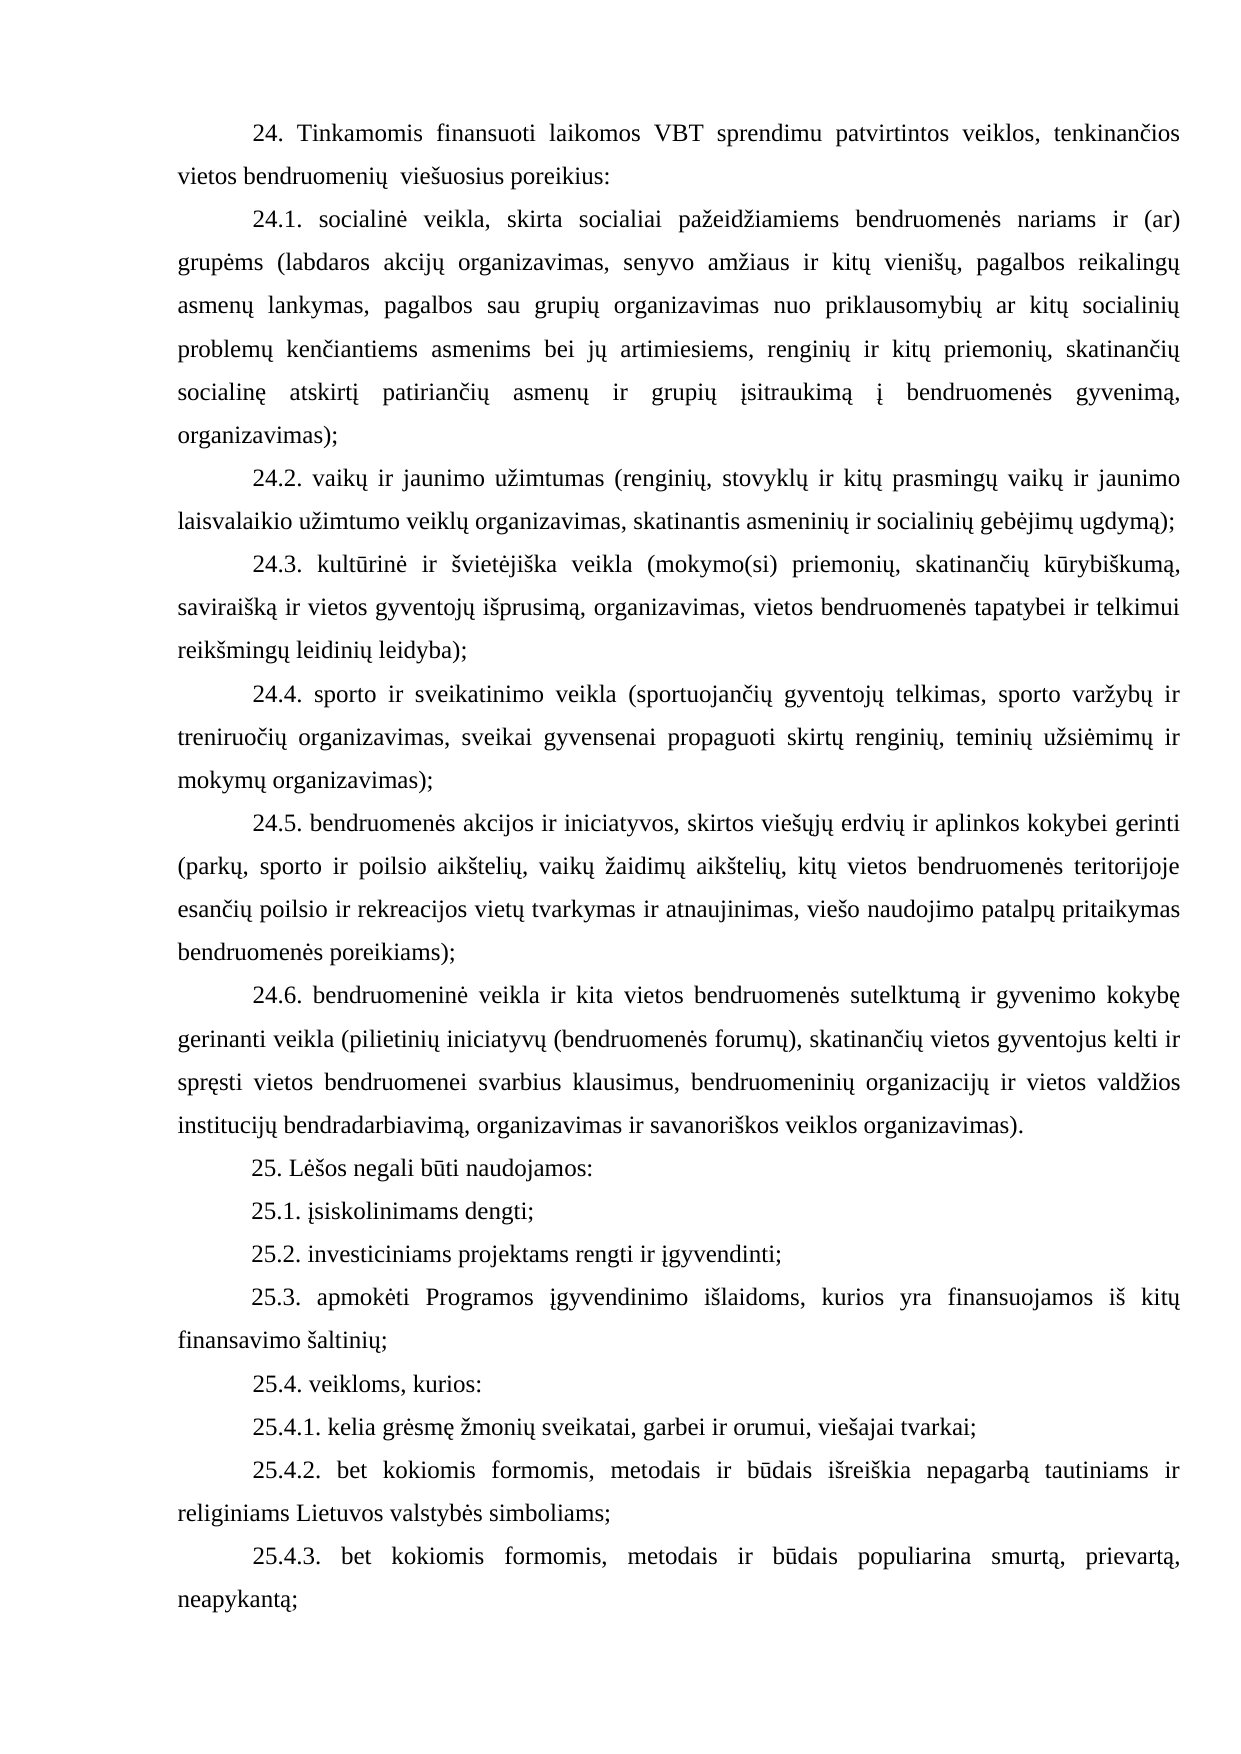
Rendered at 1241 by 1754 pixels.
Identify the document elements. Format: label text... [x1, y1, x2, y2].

text 24. Tinkamomis finansuoti laikomos VBT sprendimu patvirtintos veiklos, tenkinančios vietos bendruomenių viešuosius poreikius: [177, 118, 1181, 190]
text 24.2. vaikų ir jaunimo užimtumas (renginių, stovyklų ir kitų prasmingų vaikų ir jaunimo laisvalaikio užimtumo veiklų organizavimas, skatinantis asmeninių ir socialinių gebėjimų ugdymą); [177, 463, 1181, 535]
text 25.1. įsiskolinimams dengti; [177, 1196, 1181, 1225]
text 25.4. veikloms, kurios: [177, 1369, 1181, 1397]
text 25.4.2. bet kokiomis formomis, metodais ir būdais išreiškia nepagarbą tautiniams ir religiniams Lietuvos valstybės simboliams; [177, 1455, 1181, 1527]
text 25.3. apmokėti Programos įgyvendinimo išlaidoms, kurios yra finansuojamos iš kitų finansavimo šaltinių; [177, 1282, 1181, 1354]
text 24.1. socialinė veikla, skirta socialiai pažeidžiamiems bendruomenės nariams ir (ar) grupėms (labdaros akcijų organizavimas, senyvo amžiaus ir kitų vienišų, pagalbos reikalingų asmenų lankymas, pagalbos sau grupių organizavimas nuo priklausomybių ar kitų socialinių problemų kenčiantiems asmenims bei jų artimiesiems, renginių ir kitų priemonių, skatinančių socialinę atskirtį patiriančių asmenų ir grupių įsitraukimą į bendruomenės gyvenimą, organizavimas); [177, 204, 1181, 449]
text 24.3. kultūrinė ir švietėjiška veikla (mokymo(si) priemonių, skatinančių kūrybiškumą, saviraišką ir vietos gyventojų išprusimą, organizavimas, vietos bendruomenės tapatybei ir telkimui reikšmingų leidinių leidyba); [177, 549, 1181, 664]
text 25.4.1. kelia grėsmę žmonių sveikatai, garbei ir orumui, viešajai tvarkai; [177, 1412, 1181, 1441]
text 25. Lėšos negali būti naudojamos: [177, 1153, 1181, 1182]
text 24.5. bendruomenės akcijos ir iniciatyvos, skirtos viešųjų erdvių ir aplinkos kokybei gerinti (parkų, sporto ir poilsio aikštelių, vaikų žaidimų aikštelių, kitų vietos bendruomenės teritorijoje esančių poilsio ir rekreacijos vietų tvarkymas ir atnaujinimas, viešo naudojimo patalpų pritaikymas bendruomenės poreikiams); [177, 808, 1181, 966]
text 25.2. investiciniams projektams rengti ir įgyvendinti; [177, 1239, 1181, 1268]
text 24.6. bendruomeninė veikla ir kita vietos bendruomenės sutelktumą ir gyvenimo kokybę gerinanti veikla (pilietinių iniciatyvų (bendruomenės forumų), skatinančių vietos gyventojus kelti ir spręsti vietos bendruomenei svarbius klausimus, bendruomeninių organizacijų ir vietos valdžios institucijų bendradarbiavimą, organizavimas ir savanoriškos veiklos organizavimas). [177, 981, 1181, 1139]
text 25.4.3. bet kokiomis formomis, metodais ir būdais populiarina smurtą, prievartą, neapykantą; [177, 1541, 1181, 1613]
text 24.4. sporto ir sveikatinimo veikla (sportuojančių gyventojų telkimas, sporto varžybų ir treniruočių organizavimas, sveikai gyvensenai propaguoti skirtų renginių, teminių užsiėmimų ir mokymų organizavimas); [177, 679, 1181, 794]
